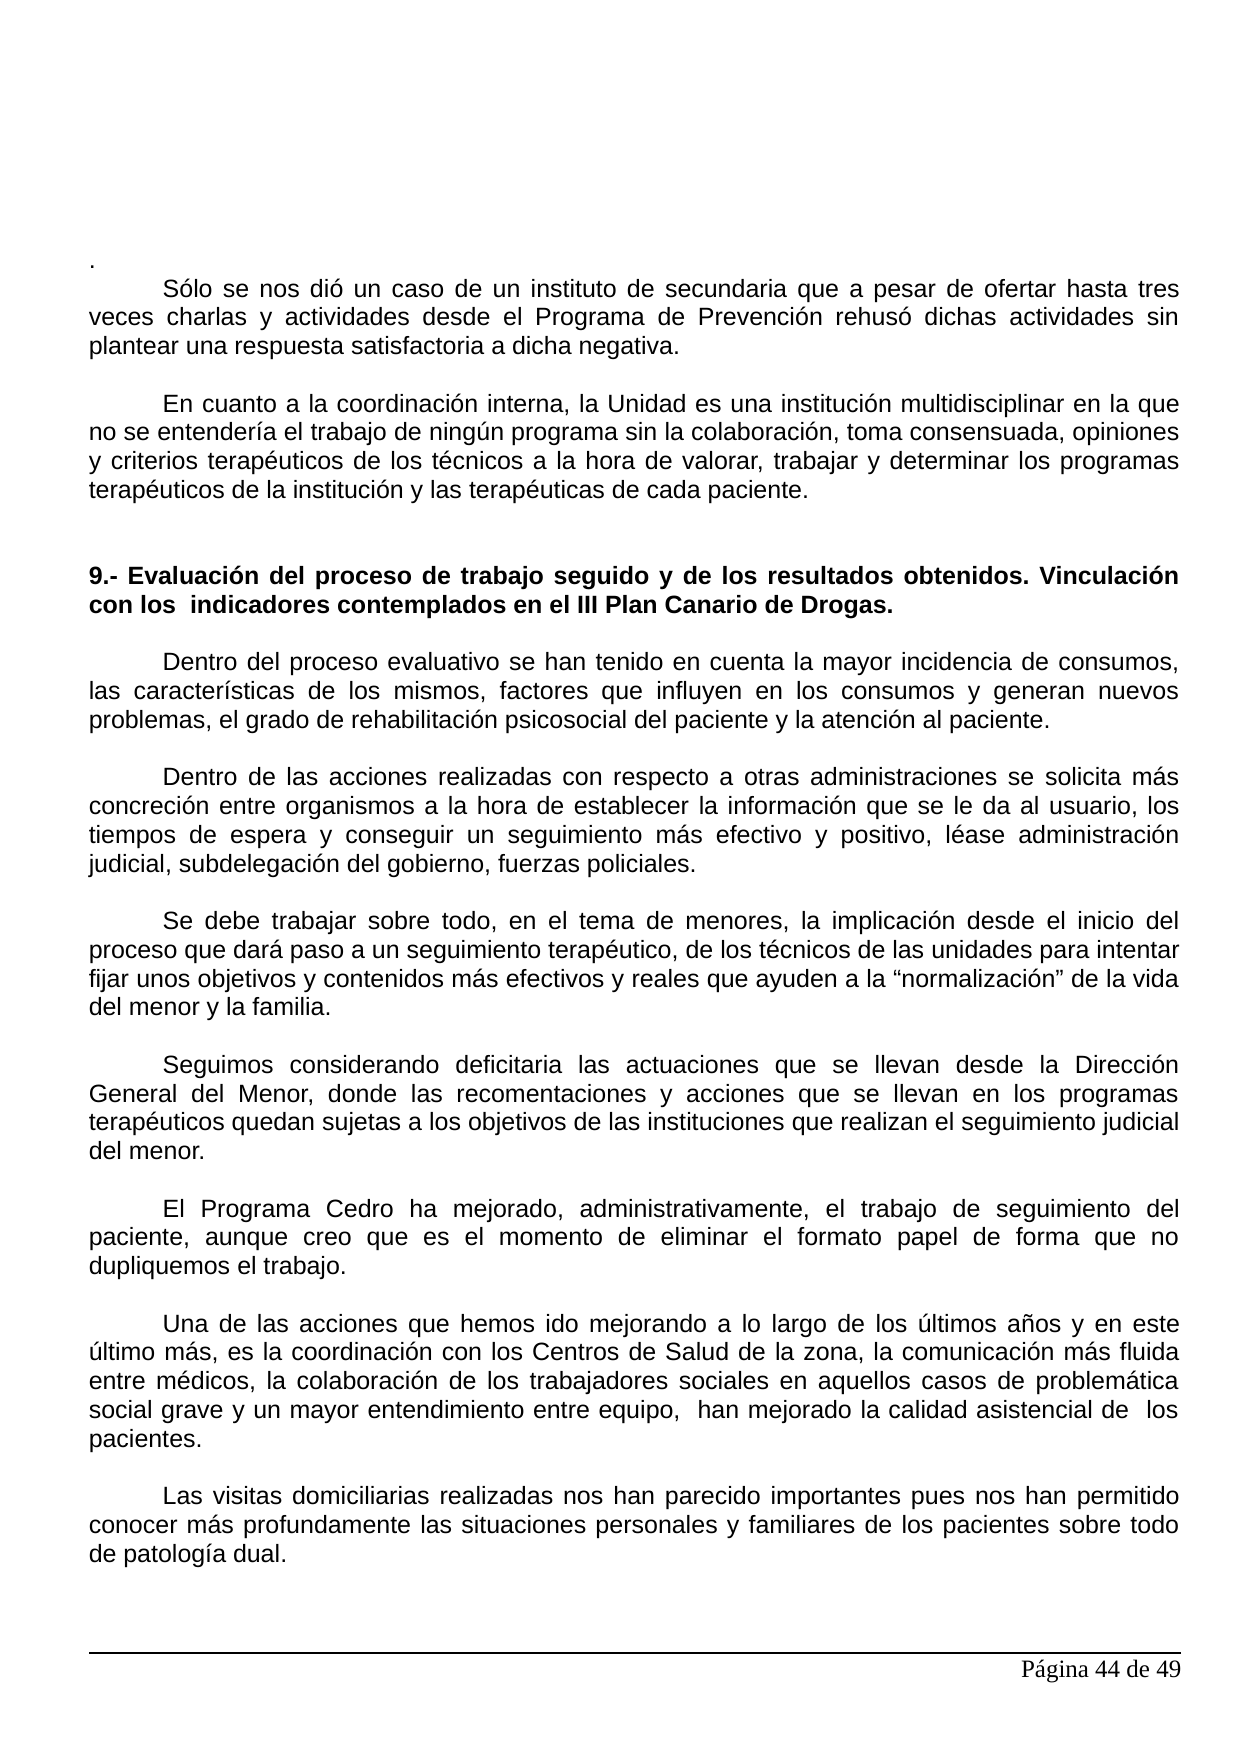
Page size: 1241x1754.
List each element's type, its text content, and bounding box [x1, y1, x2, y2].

text Una de las acciones que hemos ido mejorando a lo largo de los últimos años y en este último más, es la coordinación con los Centros de Salud de la zona, la comunicación más fluida entre médicos, la colaboración de los trabajadores sociales en aquellos casos de problemática social grave y un mayor entendimiento entre equipo, han mejorado la calidad asistencial de los pacientes. [88, 1308, 1181, 1452]
text En cuanto a la coordinación interna, la Unidad es una institución multidisciplinar en la que no se entendería el trabajo de ningún programa sin la colaboración, toma consensuada, opiniones y criterios terapéuticos de los técnicos a la hora de valorar, trabajar y determinar los programas terapéuticos de la institución y las terapéuticas de cada paciente. [88, 388, 1181, 503]
text Dentro de las acciones realizadas con respecto a otras administraciones se solicita más concreción entre organismos a la hora de establecer la información que se le da al usuario, los tiempos de espera y conseguir un seguimiento más efectivo y positivo, léase administración judicial, subdelegación del gobierno, fuerzas policiales. [88, 762, 1181, 877]
text . [88, 245, 1181, 273]
text Se debe trabajar sobre todo, en el tema de menores, la implicación desde el inicio del proceso que dará paso a un seguimiento terapéutico, de los técnicos de las unidades para intentar fijar unos objetivos y contenidos más efectivos y reales que ayuden a la “normalización” de la vida del menor y la familia. [88, 906, 1181, 1021]
text Sólo se nos dió un caso de un instituto de secundaria que a pesar de ofertar hasta tres veces charlas y actividades desde el Programa de Prevención rehusó dichas actividades sin plantear una respuesta satisfactoria a dicha negativa. [88, 273, 1181, 360]
text 9.- Evaluación del proceso de trabajo seguido y de los resultados obtenidos. Vinculación con los indicadores contemplados en el III Plan Canario de Drogas. [88, 561, 1181, 618]
text Dentro del proceso evaluativo se han tenido en cuenta la mayor incidencia de consumos, las características de los mismos, factores que influyen en los consumos y generan nuevos problemas, el grado de rehabilitación psicosocial del paciente y la atención al paciente. [88, 647, 1181, 733]
text Las visitas domiciliarias realizadas nos han parecido importantes pues nos han permitido conocer más profundamente las situaciones personales y familiares de los pacientes sobre todo de patología dual. [88, 1481, 1181, 1567]
text El Programa Cedro ha mejorado, administrativamente, el trabajo de seguimiento del paciente, aunque creo que es el momento de eliminar el formato papel de forma que no dupliquemos el trabajo. [88, 1193, 1181, 1280]
text Seguimos considerando deficitaria las actuaciones que se llevan desde la Dirección General del Menor, donde las recomentaciones y acciones que se llevan en los programas terapéuticos quedan sujetas a los objetivos de las instituciones que realizan el seguimiento judicial del menor. [88, 1050, 1181, 1165]
